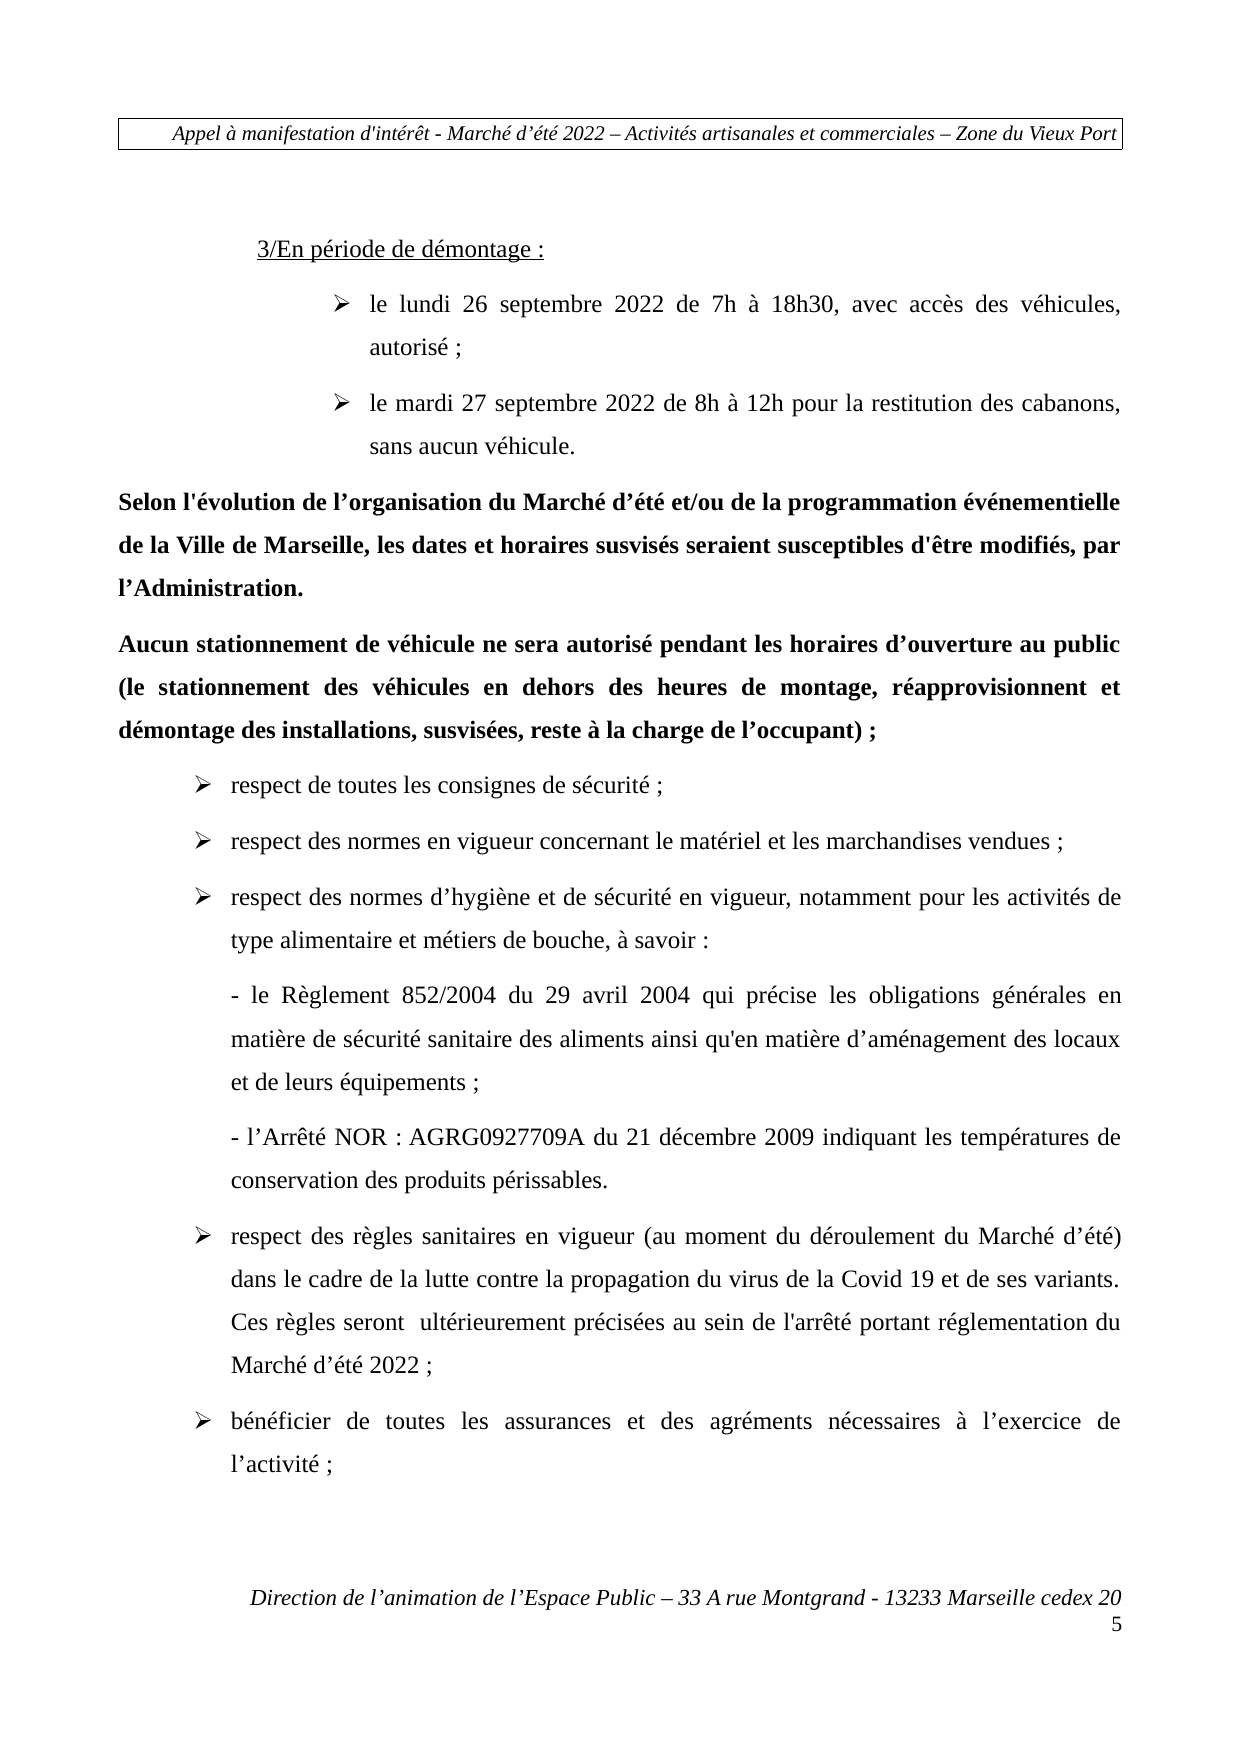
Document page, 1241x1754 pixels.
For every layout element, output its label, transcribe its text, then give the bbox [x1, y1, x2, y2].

list respect des normes en vigueur concernant le matériel et les marchandises vendues ; [193, 826, 1122, 855]
list Selon l'évolution de l’organisation du Marché d’été et/ou de la programmation événementielle de la Ville de Marseille, les dates et horaires susvisés seraient susceptibles d'être modifiés, par l’Administration. [0, 487, 1122, 602]
list respect des normes d’hygiène et de sécurité en vigueur, notamment pour les activités de type alimentaire et métiers de bouche, à savoir : [193, 882, 1122, 954]
list 3/En période de démontage : [219, 234, 1122, 262]
list respect de toutes les consignes de sécurité ; [193, 771, 1122, 799]
list le lundi 26 septembre 2022 de 7h à 18h30, avec accès des véhicules, autorisé ; [332, 289, 1122, 361]
list - l’Arrêté NOR : AGRG0927709A du 21 décembre 2009 indiquant les températures de conservation des produits périssables. [193, 1122, 1122, 1194]
list respect des règles sanitaires en vigueur (au moment du déroulement du Marché d’été) dans le cadre de la lutte contre la propagation du virus de la Covid 19 et de ses variants. Ces règles seront ultérieurement précisées au sein de l'arrêté portant réglementation du Marché d’été 2022 ; [193, 1221, 1122, 1379]
list bénéficier de toutes les assurances et des agréments nécessaires à l’exercice de l’activité ; [193, 1406, 1122, 1478]
list le mardi 27 septembre 2022 de 8h à 12h pour la restitution des cabanons, sans aucun véhicule. [332, 388, 1122, 460]
list - le Règlement 852/2004 du 29 avril 2004 qui précise les obligations générales en matière de sécurité sanitaire des aliments ainsi qu'en matière d’aménagement des locaux et de leurs équipements ; [193, 981, 1122, 1096]
list Aucun stationnement de véhicule ne sera autorisé pendant les horaires d’ouverture au public (le stationnement des véhicules en dehors des heures de montage, réapprovisionnent et démontage des installations, susvisées, reste à la charge de l’occupant) ; [83, 629, 1122, 744]
